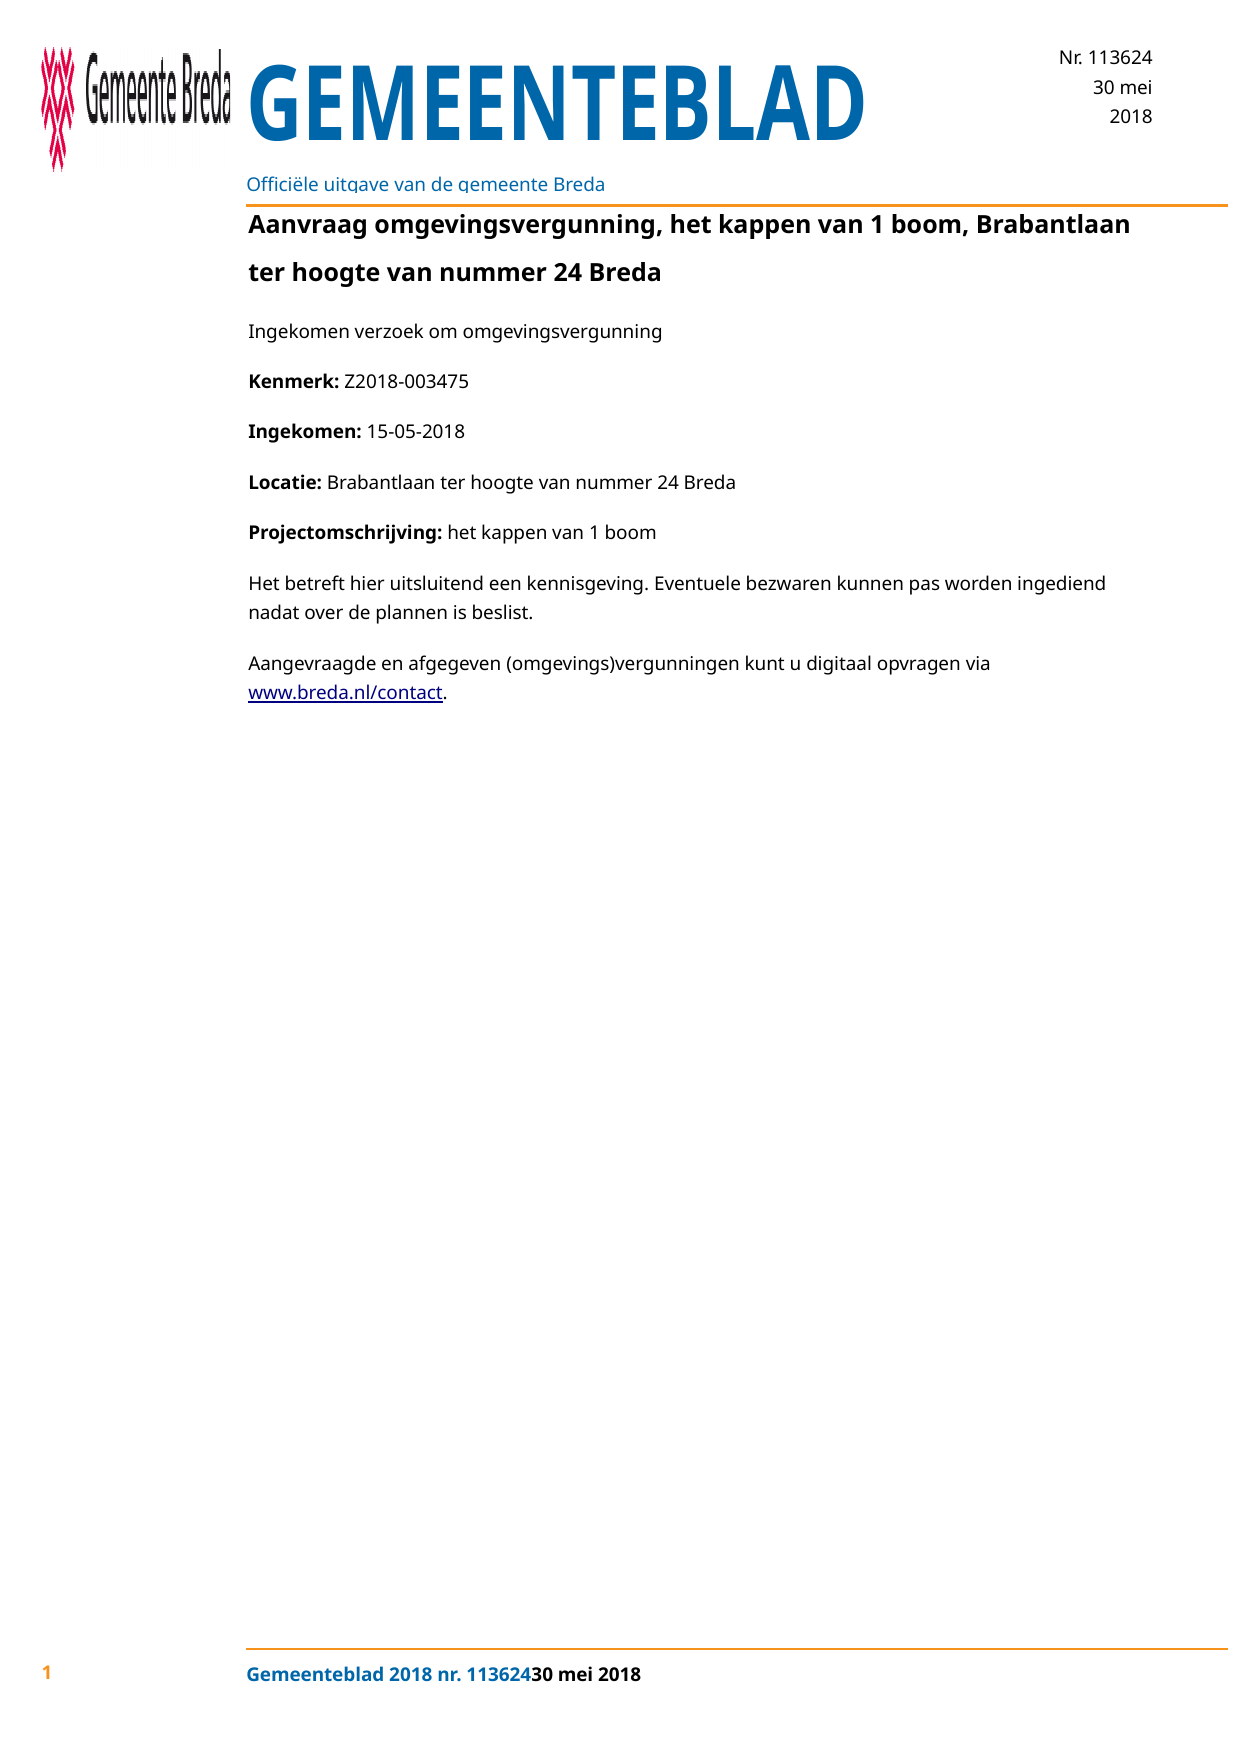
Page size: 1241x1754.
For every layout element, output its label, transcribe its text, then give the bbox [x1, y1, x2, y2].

text Kenmerk: Z2018-003475 [248, 368, 1152, 394]
text Projectomschrijving: het kappen van 1 boom [248, 519, 1152, 545]
text Aangevraagde en afgegeven (omgevings)vergunningen kunt u digitaal opvragen via www.breda.nl/contact. [248, 650, 1152, 705]
text Het betreft hier uitsluitend een kennisgeving. Eventuele bezwaren kunnen pas worden ingediend nadat over de plannen is beslist. [248, 570, 1152, 625]
text Ingekomen verzoek om omgevingsvergunning [248, 318, 1152, 344]
text Aanvraag omgevingsvergunning, het kappen van 1 boom, Brabantlaan ter hoogte van nummer 24 Breda [248, 207, 1152, 288]
text Ingekomen: 15-05-2018 [248, 419, 1152, 444]
picture [41, 47, 231, 172]
text Locatie: Brabantlaan ter hoogte van nummer 24 Breda [248, 469, 1152, 495]
